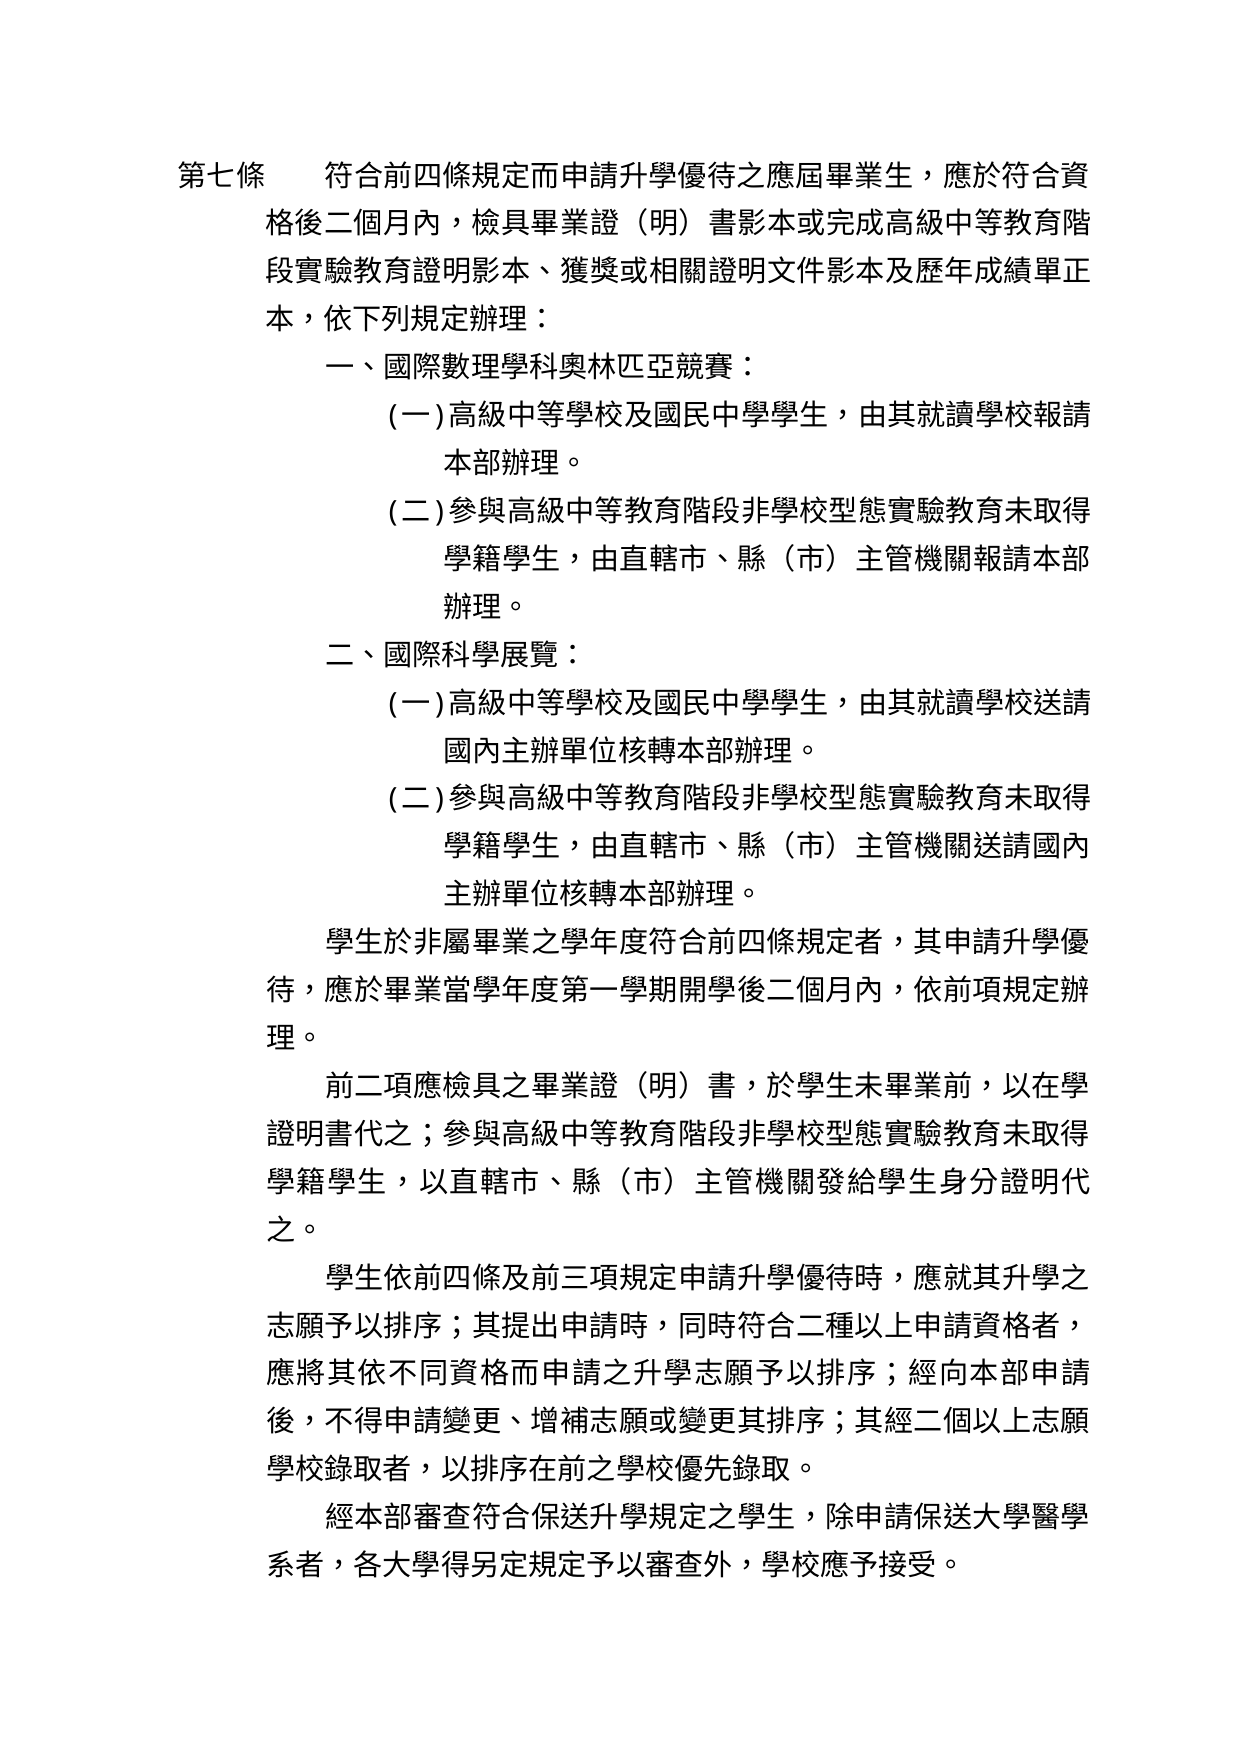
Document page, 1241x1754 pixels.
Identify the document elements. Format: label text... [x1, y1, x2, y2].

text 學生於非屬畢業之學年度符合前四條規定者，其申請升學優待，應於畢業當學年度第一學期開學後二個月內，依前項規定辦理。 [266, 914, 1092, 1058]
text (二)參與高級中等教育階段非學校型態實驗教育未取得學籍學生，由直轄市、縣（市）主管機關報請本部辦理。 [384, 483, 1092, 627]
text 二、國際科學展覽： [325, 627, 1092, 675]
text (一)高級中等學校及國民中學學生，由其就讀學校報請本部辦理。 [384, 387, 1092, 483]
text 前二項應檢具之畢業證（明）書，於學生未畢業前，以在學證明書代之；參與高級中等教育階段非學校型態實驗教育未取得學籍學生，以直轄市、縣（市）主管機關發給學生身分證明代之。 [266, 1058, 1092, 1250]
text 學生依前四條及前三項規定申請升學優待時，應就其升學之志願予以排序；其提出申請時，同時符合二種以上申請資格者，應將其依不同資格而申請之升學志願予以排序；經向本部申請後，不得申請變更、增補志願或變更其排序；其經二個以上志願學校錄取者，以排序在前之學校優先錄取。 [266, 1250, 1092, 1489]
text 第七條 符合前四條規定而申請升學優待之應屆畢業生，應於符合資格後二個月內，檢具畢業證（明）書影本或完成高級中等教育階段實驗教育證明影本、獲獎或相關證明文件影本及歷年成績單正本，依下列規定辦理： [177, 148, 1092, 339]
text (一)高級中等學校及國民中學學生，由其就讀學校送請國內主辦單位核轉本部辦理。 [384, 675, 1092, 771]
text 一、國際數理學科奧林匹亞競賽： [325, 339, 1092, 387]
text 經本部審查符合保送升學規定之學生，除申請保送大學醫學系者，各大學得另定規定予以審查外，學校應予接受。 [266, 1489, 1092, 1585]
text (二)參與高級中等教育階段非學校型態實驗教育未取得學籍學生，由直轄市、縣（市）主管機關送請國內主辦單位核轉本部辦理。 [384, 771, 1092, 914]
